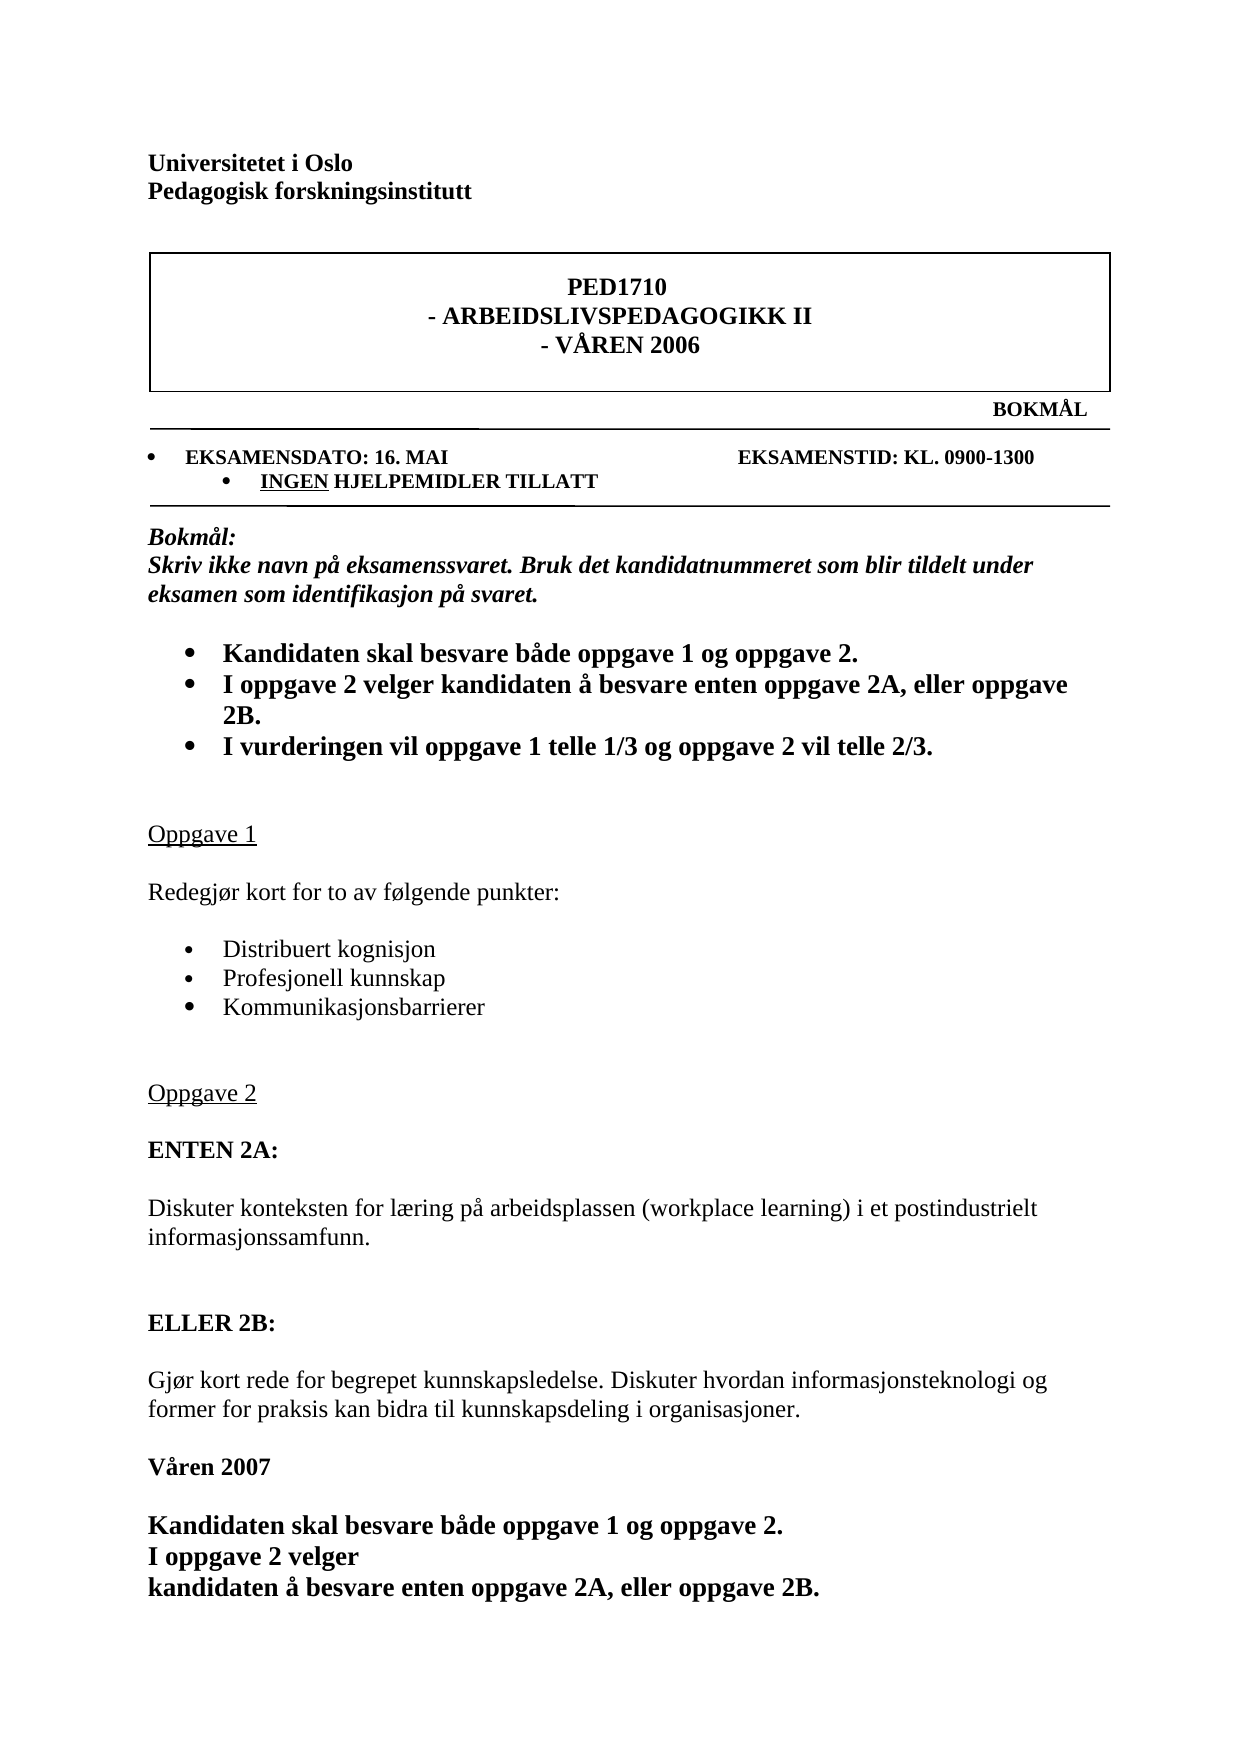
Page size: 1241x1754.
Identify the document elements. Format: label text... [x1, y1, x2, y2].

subtitle - VÅREN 2006 [151, 330, 1093, 358]
list Kommunikasjonsbarrierer [185, 992, 1093, 1020]
text ENTEN 2A: [148, 1135, 1093, 1164]
subtitle PED1710 [151, 272, 1093, 301]
list Profesjonell kunnskap [185, 963, 1093, 992]
text ELLER 2B: [148, 1308, 1093, 1337]
text Gjør kort rede for begrepet kunnskapsledelse. Diskuter hvordan informasjonsteknologi og former for praksis kan bidra til kunnskapsdeling i organisasjoner. [148, 1365, 1093, 1423]
text Våren 2007 [148, 1452, 1093, 1480]
text I oppgave 2 velger [148, 1540, 1093, 1571]
list Distribuert kognisjon [185, 934, 1093, 963]
subtitle Pedagogisk forskningsinstitutt [148, 176, 1093, 205]
list Kandidaten skal besvare både oppgave 1 og oppgave 2. [185, 637, 1093, 668]
text kandidaten å besvare enten oppgave 2A, eller oppgave 2B. [148, 1571, 1093, 1603]
subtitle EKSAMENSDATO: 16. MAI EKSAMENSTID: KL. 0900-1300 [148, 445, 1093, 469]
subtitle Bokmål: [148, 522, 1093, 551]
list INGEN HJELPEMIDLER TILLATT [223, 469, 1093, 493]
list I oppgave 2 velger kandidaten å besvare enten oppgave 2A, eller oppgave 2B. [185, 668, 1093, 730]
list I vurderingen vil oppgave 1 telle 1/3 og oppgave 2 vil telle 2/3. [185, 730, 1093, 762]
text Redegjør kort for to av følgende punkter: [148, 877, 1093, 905]
text Kandidaten skal besvare både oppgave 1 og oppgave 2. [148, 1509, 1093, 1540]
text Universitetet i Oslo [148, 148, 1093, 176]
text Oppgave 2 [148, 1078, 1093, 1107]
text Oppgave 1 [148, 819, 1093, 848]
subtitle - ARBEIDSLIVSPEDAGOGIKK II [151, 301, 1093, 330]
subtitle BOKMÅL [148, 397, 1093, 421]
text Skriv ikke navn på eksamenssvaret. Bruk det kandidatnummeret som blir tildelt under eksamen som identifikasjon på svaret. [148, 551, 1093, 608]
text Diskuter konteksten for læring på arbeidsplassen (workplace learning) i et postindustrielt informasjonssamfunn. [148, 1193, 1093, 1250]
